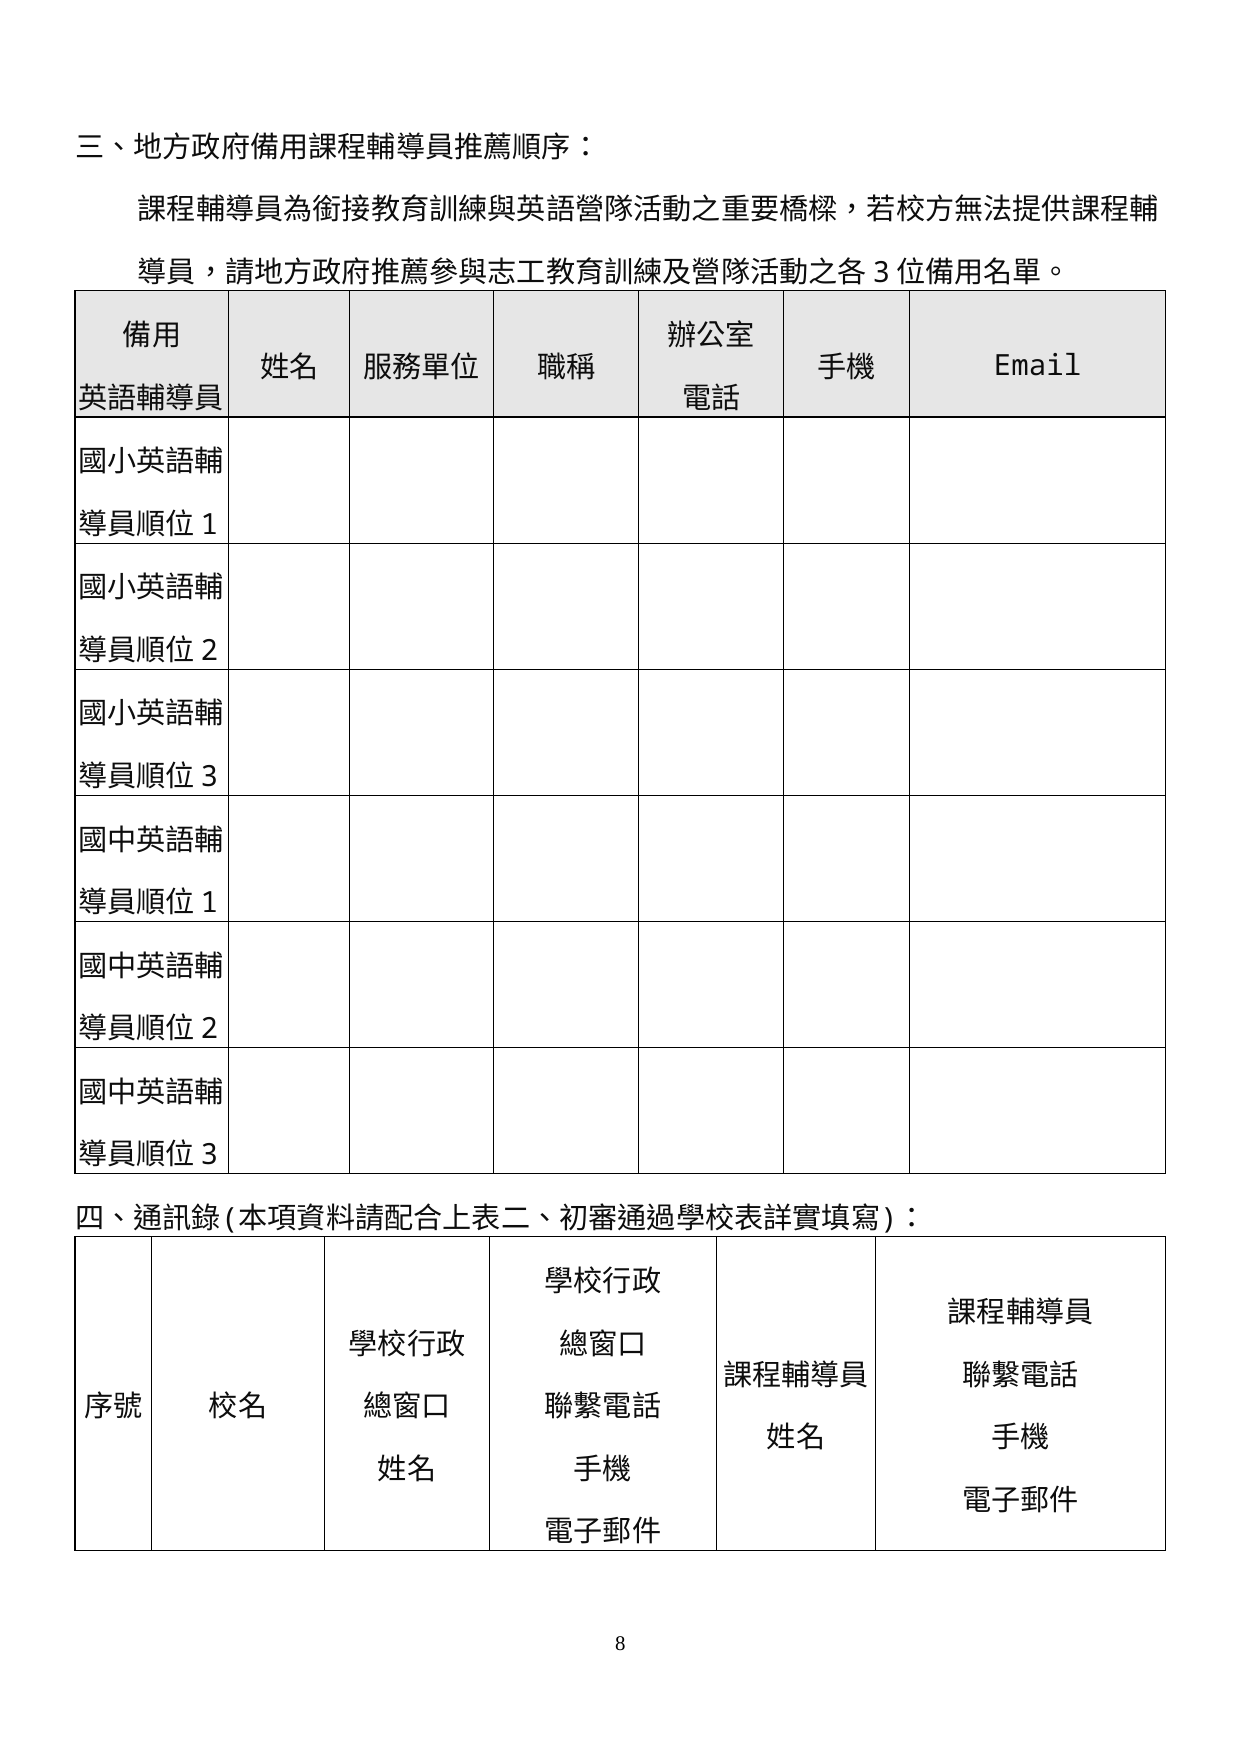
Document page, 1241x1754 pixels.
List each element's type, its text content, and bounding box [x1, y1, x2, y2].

table_cell [639, 670, 783, 794]
text 三、地方政府備用課程輔導員推薦順序： [75, 103, 1165, 165]
table_cell [494, 1048, 638, 1173]
table_cell [494, 922, 638, 1047]
table_cell [350, 670, 493, 794]
table_cell [350, 922, 493, 1047]
table_header 課程輔導員 聯繫電話 手機 電子郵件 [876, 1237, 1165, 1550]
table_cell [494, 670, 638, 794]
table_cell [639, 544, 783, 668]
table_cell 國小英語輔導員順位2 [76, 544, 228, 668]
table_cell 國中英語輔導員順位3 [76, 1048, 228, 1173]
table_cell [784, 1048, 909, 1173]
table_cell [784, 418, 909, 542]
table_cell [350, 418, 493, 542]
table_cell [639, 418, 783, 542]
table_header 學校行政 總窗口 姓名 [325, 1237, 489, 1550]
table_cell [910, 1048, 1165, 1173]
table_header 辦公室 電話 [639, 291, 783, 416]
table_header 備用 英語輔導員 [76, 291, 228, 416]
table_header 服務單位 [350, 291, 493, 416]
table_header 手機 [784, 291, 909, 416]
table_cell [639, 1048, 783, 1173]
table_cell [229, 796, 349, 921]
table_cell [229, 418, 349, 542]
table_cell [784, 796, 909, 921]
table_header 學校行政 總窗口 聯繫電話 手機 電子郵件 [490, 1237, 716, 1550]
table_cell [350, 544, 493, 668]
table_header 職稱 [494, 291, 638, 416]
table_cell [350, 796, 493, 921]
table_cell 國小英語輔導員順位1 [76, 418, 228, 542]
table_header 姓名 [229, 291, 349, 416]
table_header 課程輔導員 姓名 [717, 1237, 875, 1550]
table_cell 國中英語輔導員順位1 [76, 796, 228, 921]
text 四、通訊錄(本項資料請配合上表二、初審通過學校表詳實填寫)： [75, 1174, 1165, 1236]
table_cell [494, 544, 638, 668]
table_cell 國小英語輔導員順位3 [76, 670, 228, 794]
table_header 序號 [76, 1237, 151, 1550]
table_cell [229, 1048, 349, 1173]
table_cell [784, 670, 909, 794]
table_cell [350, 1048, 493, 1173]
table_header Email [910, 291, 1165, 416]
table_header 校名 [152, 1237, 324, 1550]
table_cell [910, 922, 1165, 1047]
table_cell [229, 670, 349, 794]
table_cell [910, 670, 1165, 794]
text 課程輔導員為銜接教育訓練與英語營隊活動之重要橋樑，若校方無法提供課程輔導員，請地方政府推薦參與志工教育訓練及營隊活動之各3位備用名單。 [137, 165, 1165, 290]
table_cell [784, 544, 909, 668]
table_cell [639, 796, 783, 921]
table_cell [494, 796, 638, 921]
table_cell [910, 418, 1165, 542]
table_cell [229, 544, 349, 668]
table_cell 國中英語輔導員順位2 [76, 922, 228, 1047]
table_cell [910, 544, 1165, 668]
table_cell [639, 922, 783, 1047]
table_cell [494, 418, 638, 542]
table_cell [910, 796, 1165, 921]
table_cell [229, 922, 349, 1047]
table_cell [784, 922, 909, 1047]
